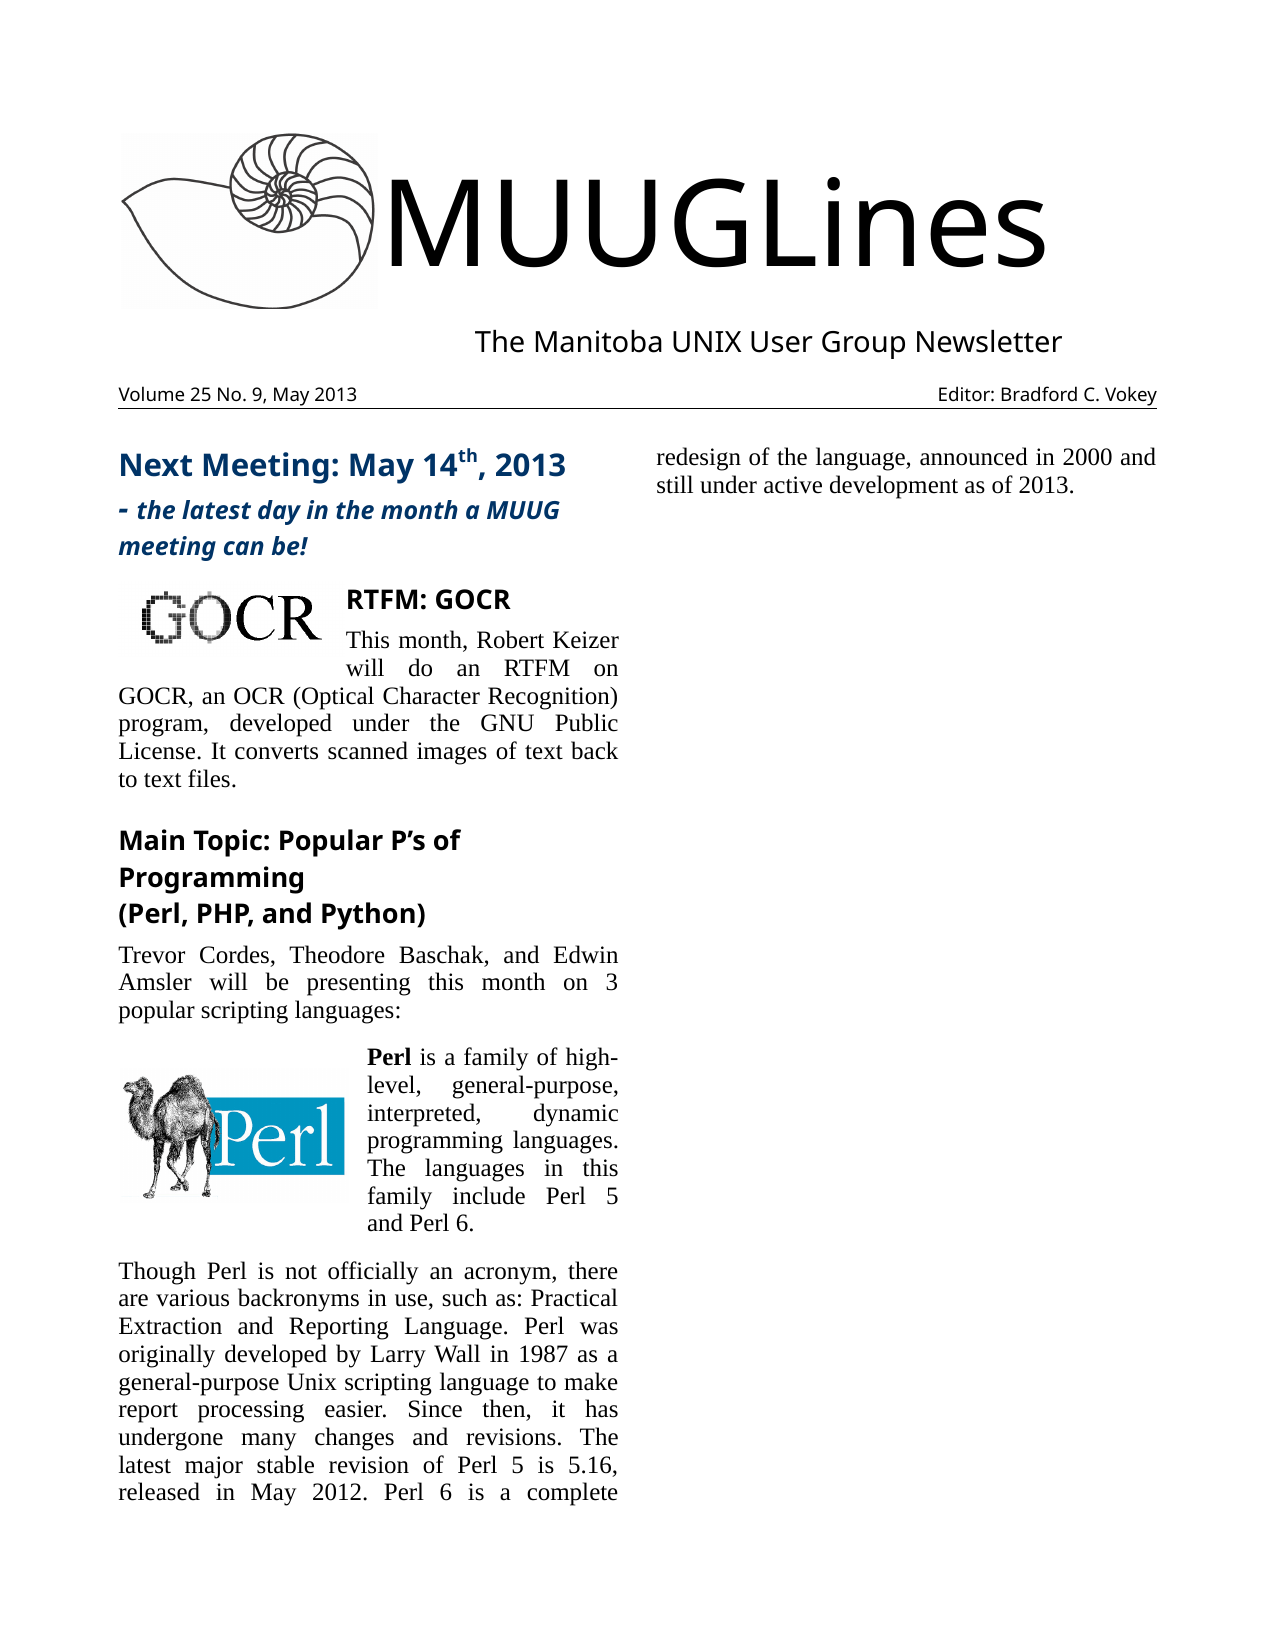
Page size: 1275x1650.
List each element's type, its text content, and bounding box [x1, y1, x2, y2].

subtitle Next Meeting: May 14th, 2013 - the latest day in the month a MUUG meeting can be! [118, 443, 619, 563]
text The Manitoba UNIX User Group Newsletter [381, 322, 1157, 361]
text Trevor Cordes, Theodore Baschak, and Edwin Amsler will be presenting this month on 3 popular scripting languages: [118, 941, 619, 1024]
text Though Perl is not officially an acronym, there are various backronyms in use, such as: Practical Extraction and Reporting Language. Perl was originally developed by Larry Wall in 1987 as a general-purpose Unix scripting language to make report processing easier. Since then, it has undergone many changes and revisions. The latest major stable revision of Perl 5 is 5.16, released in May 2012. Perl 6 is a complete [118, 1257, 619, 1506]
text Volume 25 No. 9, May 2013 Editor: Bradford C. Vokey [118, 381, 1157, 408]
text MUUGLines [381, 138, 1157, 302]
text This month, Robert Keizer will do an RTFM on GOCR, an OCR (Optical Character Recognition) program, developed under the GNU Public License. It converts scanned images of text back to text files. [118, 626, 619, 793]
picture [118, 581, 346, 657]
subtitle Main Topic: Popular P’s of Programming (Perl, PHP, and Python) [118, 821, 619, 932]
picture [119, 1068, 349, 1203]
text redesign of the language, announced in 2000 and still under active development as of 2013. [656, 443, 1157, 499]
subtitle RTFM: GOCR [346, 581, 619, 617]
text Perl is a family of high-level, general-purpose, interpreted, dynamic programming languages. The languages in this family include Perl 5 and Perl 6. [118, 1043, 619, 1237]
